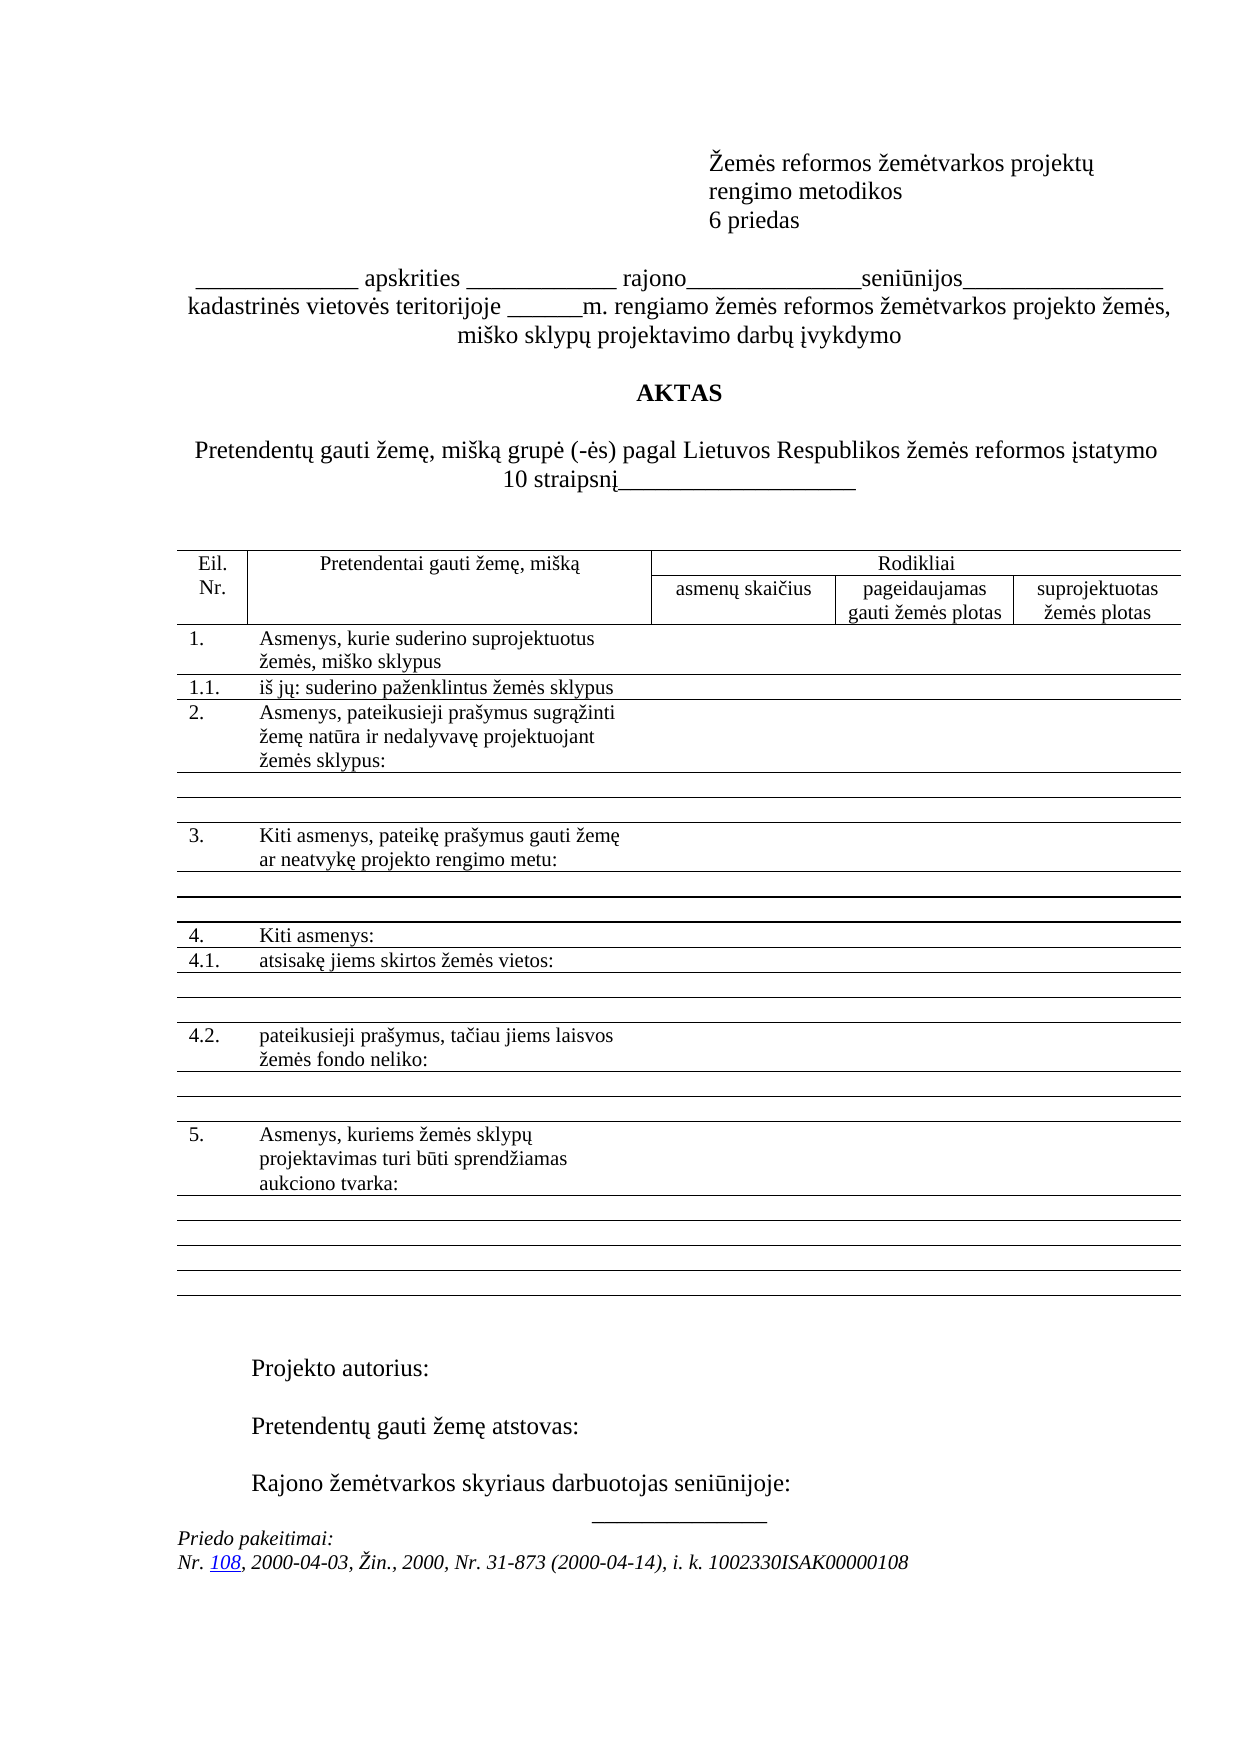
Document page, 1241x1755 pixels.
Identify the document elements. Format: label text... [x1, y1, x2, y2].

table_cell [836, 675, 1014, 699]
table_cell 1. [177, 625, 248, 673]
table_header Rodikliai [652, 551, 1181, 575]
table_cell 4. [177, 923, 248, 947]
table_cell [652, 823, 836, 871]
text ______________ [177, 1497, 1181, 1526]
table_cell [652, 948, 836, 972]
table_cell [177, 1221, 1181, 1245]
table_cell atsisakę jiems skirtos žemės vietos: [248, 948, 652, 972]
table_header Pretendentai gauti žemę, mišką [248, 551, 651, 624]
text kadastrinės vietovės teritorijoje ______m. rengiamo žemės reformos žemėtvarkos projekto žemės, miško sklypų projektavimo darbų įvykdymo [177, 291, 1181, 349]
table_cell [652, 923, 836, 947]
table_cell [652, 675, 836, 699]
table_cell [177, 872, 1181, 896]
table_cell [1014, 948, 1181, 972]
table_cell [1014, 625, 1181, 673]
table_cell [836, 1122, 1014, 1194]
table_cell [177, 1097, 1181, 1121]
table_cell [177, 1072, 1181, 1096]
table_cell Kiti asmenys: [248, 923, 652, 947]
table_cell 5. [177, 1122, 248, 1194]
table_cell [1014, 700, 1181, 772]
table_cell [177, 1196, 1181, 1219]
table_cell [836, 625, 1014, 673]
table_cell [836, 823, 1014, 871]
text rengimo metodikos [177, 176, 1181, 205]
table_cell pageidaujamas gauti žemės plotas [836, 576, 1013, 624]
table_cell [836, 1023, 1014, 1071]
text 6 priedas [177, 205, 1181, 234]
table_cell [177, 1271, 1181, 1295]
table_cell [177, 898, 1181, 921]
table_cell [177, 973, 1181, 997]
table_cell [177, 773, 1181, 797]
table_cell [652, 1023, 836, 1071]
text AKTAS [177, 378, 1181, 406]
table_cell [652, 625, 836, 673]
table_cell [1014, 675, 1181, 699]
table_cell [177, 798, 1181, 822]
table_cell 4.1. [177, 948, 248, 972]
table_cell [652, 700, 836, 772]
table_cell pateikusieji prašymus, tačiau jiems laisvos žemės fondo neliko: [248, 1023, 652, 1071]
text Žemės reformos žemėtvarkos projektų [177, 148, 1181, 176]
table_cell Asmenys, pateikusieji prašymus sugrąžinti žemę natūra ir nedalyvavę projektuojant žemės sklypus: [248, 700, 652, 772]
table_cell 3. [177, 823, 248, 871]
table_cell 2. [177, 700, 248, 772]
table_cell [836, 923, 1014, 947]
table_cell asmenų skaičius [652, 576, 835, 624]
text Nr. 108, 2000-04-03, Žin., 2000, Nr. 31-873 (2000-04-14), i. k. 1002330ISAK00000108 [177, 1550, 1181, 1574]
text Pretendentų gauti žemę, mišką grupė (-ės) pagal Lietuvos Respublikos žemės reformos įstatymo [177, 435, 1181, 464]
table_cell [177, 1246, 1181, 1270]
table_cell [1014, 823, 1181, 871]
table_cell iš jų: suderino paženklintus žemės sklypus [248, 675, 652, 699]
table_cell Asmenys, kurie suderino suprojektuotus žemės, miško sklypus [248, 625, 652, 673]
text _____________ apskrities ____________ rajono______________seniūnijos________________ [177, 263, 1181, 291]
table_cell [177, 998, 1181, 1022]
text Rajono žemėtvarkos skyriaus darbuotojas seniūnijoje: [177, 1468, 1181, 1497]
table_cell [1014, 1023, 1181, 1071]
text Projekto autorius: [177, 1353, 1181, 1382]
table_cell 1.1. [177, 675, 248, 699]
text 10 straipsnį___________________ [177, 464, 1181, 493]
table_cell Kiti asmenys, pateikę prašymus gauti žemę ar neatvykę projekto rengimo metu: [248, 823, 652, 871]
table_cell suprojektuotas žemės plotas [1014, 576, 1181, 624]
table_header Eil. Nr. [177, 551, 247, 624]
table_cell [1014, 1122, 1181, 1194]
table_cell [652, 1122, 836, 1194]
table_cell [836, 948, 1014, 972]
table_cell 4.2. [177, 1023, 248, 1071]
text Pretendentų gauti žemę atstovas: [177, 1411, 1181, 1440]
table_cell [836, 700, 1014, 772]
table_cell [1014, 923, 1181, 947]
table_cell Asmenys, kuriems žemės sklypų projektavimas turi būti sprendžiamas aukciono tvarka: [248, 1122, 652, 1194]
text Priedo pakeitimai: [177, 1526, 1181, 1550]
